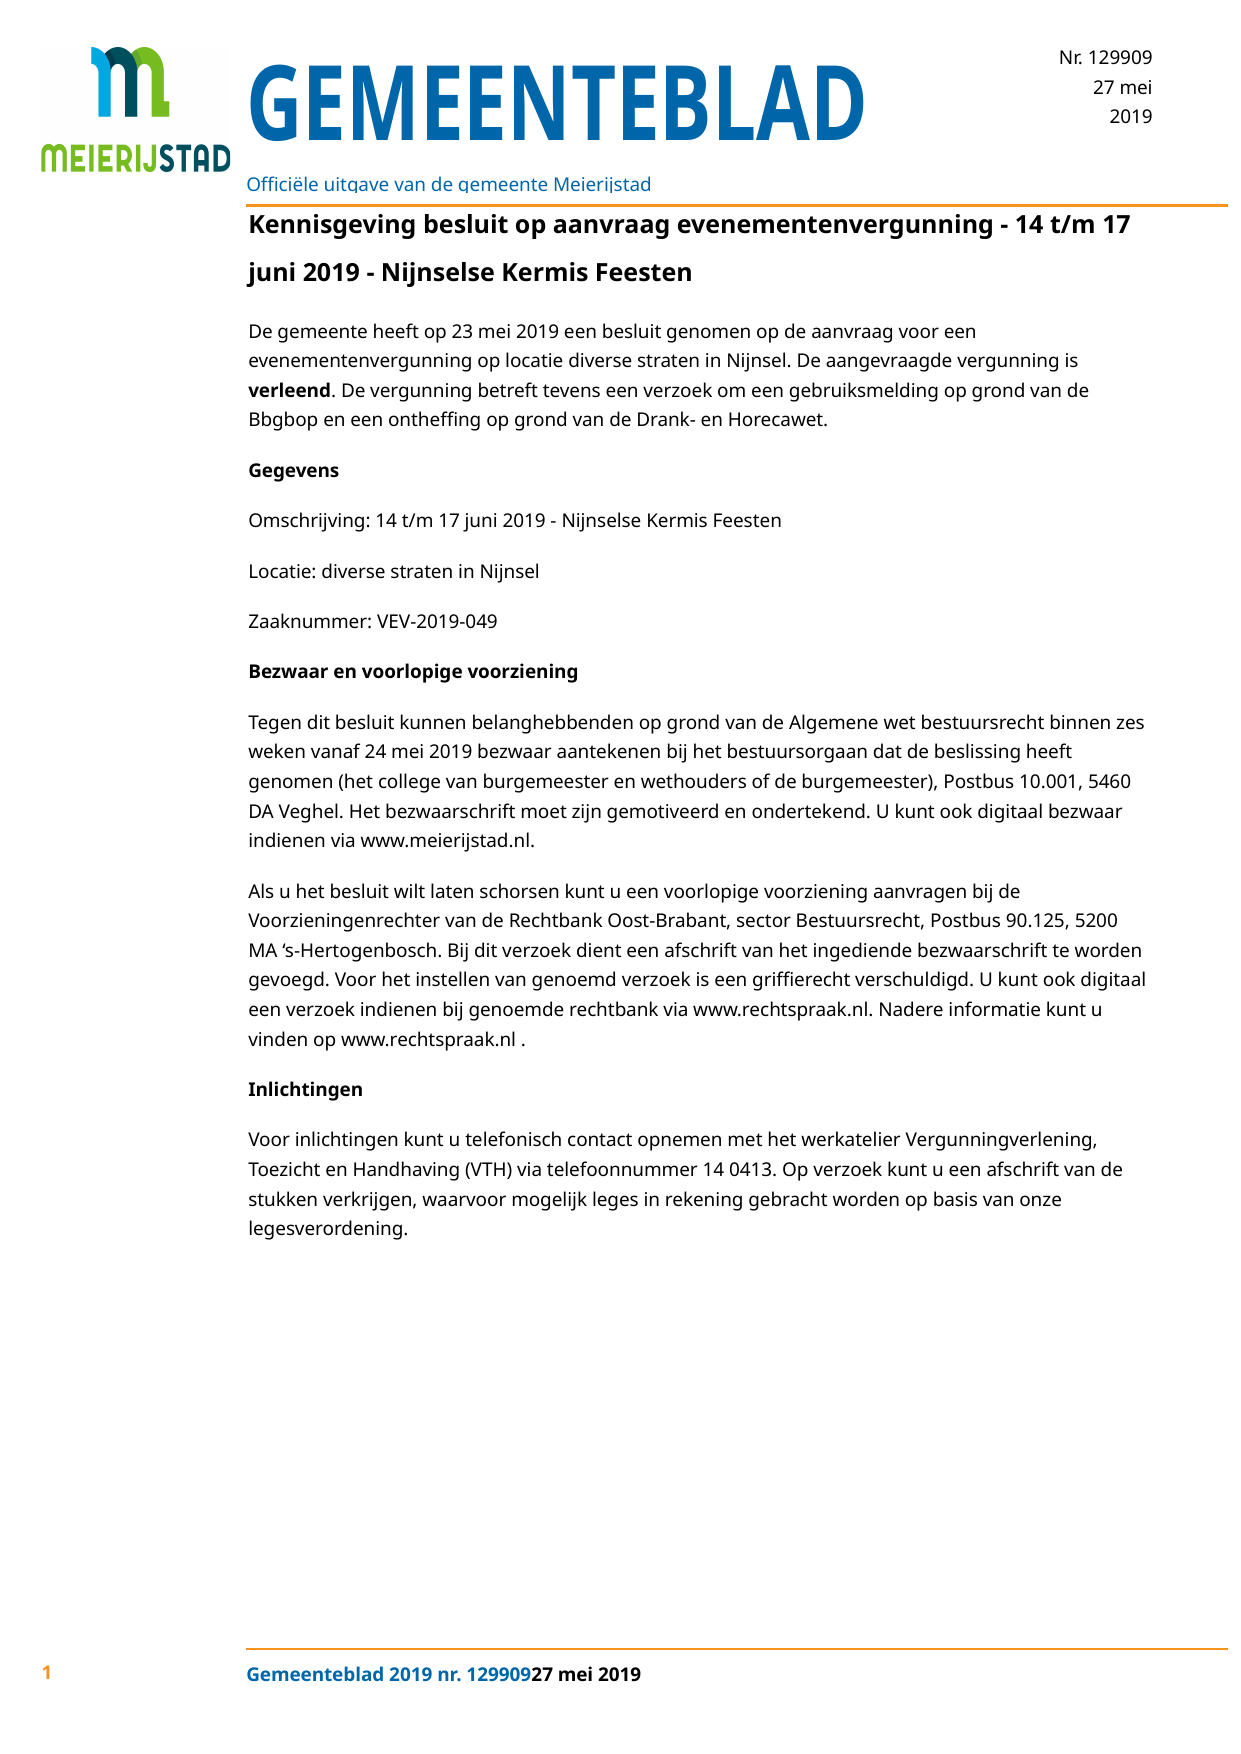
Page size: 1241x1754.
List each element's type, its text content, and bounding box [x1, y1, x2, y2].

text Als u het besluit wilt laten schorsen kunt u een voorlopige voorziening aanvragen bij de Voorzieningenrechter van de Rechtbank Oost-Brabant, sector Bestuursrecht, Postbus 90.125, 5200 MA ‘s-Hertogenbosch. Bij dit verzoek dient een afschrift van het ingediende bezwaarschrift te worden gevoegd. Voor het instellen van genoemd verzoek is een griffierecht verschuldigd. U kunt ook digitaal een verzoek indienen bij genoemde rechtbank via www.rechtspraak.nl. Nadere informatie kunt u vinden op www.rechtspraak.nl . [248, 878, 1152, 1052]
text Kennisgeving besluit op aanvraag evenementenvergunning - 14 t/m 17 juni 2019 - Nijnselse Kermis Feesten [248, 207, 1152, 288]
text Omschrijving: 14 t/m 17 juni 2019 - Nijnselse Kermis Feesten [248, 507, 1152, 533]
text De gemeente heeft op 23 mei 2019 een besluit genomen op de aanvraag voor een evenementenvergunning op locatie diverse straten in Nijnsel. De aangevraagde vergunning is verleend. De vergunning betreft tevens een verzoek om een gebruiksmelding op grond van de Bbgbop en een ontheffing op grond van de Drank- en Horecawet. [248, 318, 1152, 432]
text Voor inlichtingen kunt u telefonisch contact opnemen met het werkatelier Vergunningverlening, Toezicht en Handhaving (VTH) via telefoonnummer 14 0413. Op verzoek kunt u een afschrift van de stukken verkrijgen, waarvoor mogelijk leges in rekening gebracht worden op basis van onze legesverordening. [248, 1127, 1152, 1241]
text Tegen dit besluit kunnen belanghebbenden op grond van de Algemene wet bestuursrecht binnen zes weken vanaf 24 mei 2019 bezwaar aantekenen bij het bestuursorgaan dat de beslissing heeft genomen (het college van burgemeester en wethouders of de burgemeester), Postbus 10.001, 5460 DA Veghel. Het bezwaarschrift moet zijn gemotiveerd en ondertekend. U kunt ook digitaal bezwaar indienen via www.meierijstad.nl. [248, 709, 1152, 853]
text Locatie: diverse straten in Nijnsel [248, 558, 1152, 584]
text Bezwaar en voorlopige voorziening [248, 659, 1152, 684]
picture [41, 47, 231, 172]
text Inlichtingen [248, 1076, 1152, 1102]
text Gegevens [248, 457, 1152, 483]
text Zaaknummer: VEV-2019-049 [248, 608, 1152, 634]
